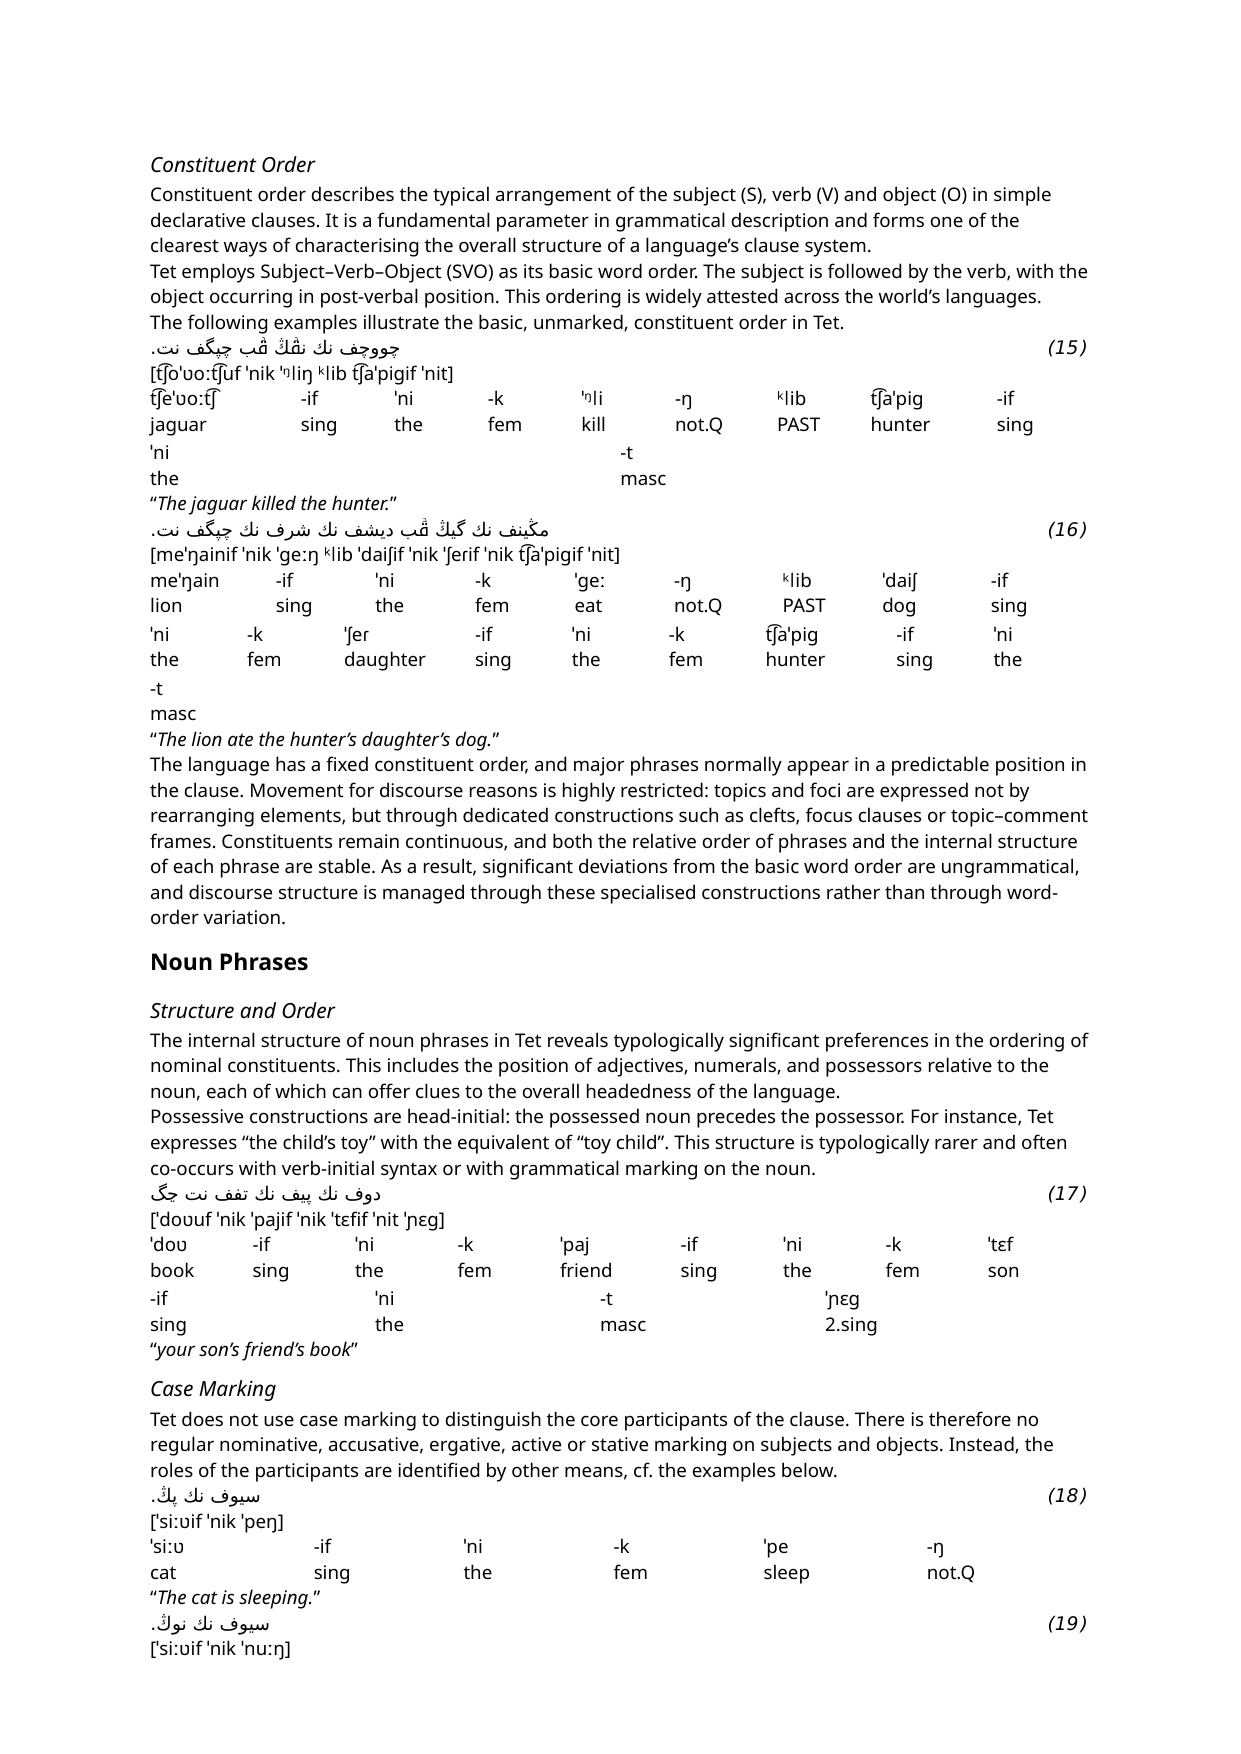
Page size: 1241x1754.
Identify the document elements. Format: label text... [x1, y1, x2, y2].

table_cell the [150, 465, 620, 491]
text Tet employs Subject–Verb–Object (SVO) as its basic word order. The subject is followed by the verb, with the object occurring in post-verbal position. This ordering is widely attested across the world’s languages. [150, 258, 1090, 309]
table_cell the [572, 647, 668, 672]
table_header -if [301, 386, 394, 411]
table_header ˈsiːʋ [150, 1534, 313, 1559]
table_cell PAST [777, 411, 870, 437]
table_cell fem [613, 1559, 763, 1584]
text سيوف نك نوڭ. (19) [150, 1610, 1090, 1636]
table_cell sing [680, 1257, 783, 1282]
table_header -t [600, 1285, 825, 1311]
table_header ˈni [572, 621, 668, 647]
table_header -if [991, 567, 1090, 593]
table_header ˈni [463, 1534, 613, 1559]
table_header ˈdaiʃ [882, 567, 991, 593]
table_cell sing [896, 647, 993, 672]
text [ˈdoʋuf ˈnik ˈpajif ˈnik ˈtɛfif ˈnit ˈɲɛɡ] [150, 1206, 1090, 1231]
text The following examples illustrate the basic, unmarked, constituent order in Tet. [150, 309, 1090, 335]
table_header -t [620, 440, 1090, 465]
text “The jaguar killed the hunter.” [150, 491, 1090, 516]
text [meˈŋainif ˈnik ˈɡeːŋ ᵏǀib ˈdaiʃif ˈnik ˈʃeɾif ˈnik t͡ʃaˈpiɡif ˈnit] [150, 542, 1090, 567]
table_header ˈᵑǀi [581, 386, 675, 411]
table_header ˈpe [763, 1534, 927, 1559]
table_header ᵏǀib [783, 567, 882, 593]
table_cell the [394, 411, 488, 437]
text چووچف نك نقۡڭ قۡب چپگف نت. (15) [150, 335, 1090, 360]
text [ˈsiːʋif ˈnik ˈnuːŋ] [150, 1636, 1090, 1661]
table_cell the [375, 1311, 600, 1336]
table_cell fem [475, 593, 574, 618]
table_cell the [150, 647, 247, 672]
table_header -if [680, 1231, 783, 1257]
table_cell the [783, 1257, 885, 1282]
table_cell daughter [344, 647, 475, 672]
subtitle Case Marking [150, 1374, 1090, 1403]
table_cell sing [991, 593, 1090, 618]
table_cell dog [882, 593, 991, 618]
table_header ˈni [375, 1285, 600, 1311]
table_header t͡ʃaˈpiɡ [870, 386, 997, 411]
table_header ˈɲɛɡ [825, 1285, 1090, 1311]
table_cell fem [457, 1257, 560, 1282]
table_header -ŋ [674, 567, 782, 593]
table_header -k [613, 1534, 763, 1559]
table_cell fem [885, 1257, 988, 1282]
table_cell hunter [870, 411, 997, 437]
table_cell sing [314, 1559, 463, 1584]
text [ˈsiːʋif ˈnik ˈpeŋ] [150, 1508, 1090, 1533]
table_header ˈni [150, 621, 247, 647]
table_header ˈni [783, 1231, 885, 1257]
table_cell sing [475, 647, 572, 672]
subtitle Constituent Order [150, 150, 1090, 178]
text “your son’s friend’s book” [150, 1336, 1090, 1362]
table_header -if [896, 621, 993, 647]
table_cell kill [581, 411, 675, 437]
table_header -t [150, 675, 1090, 700]
table_cell friend [560, 1257, 680, 1282]
text The language has a fixed constituent order, and major phrases normally appear in a predictable position in the clause. Movement for discourse reasons is highly restricted: topics and foci are expressed not by rearranging elements, but through dedicated constructions such as clefts, focus clauses or topic–comment frames. Constituents remain continuous, and both the relative order of phrases and the internal structure of each phrase are stable. As a result, significant deviations from the basic word order are ungrammatical, and discourse structure is managed through these specialised constructions rather than through word-order variation. [150, 751, 1090, 930]
table_header -ŋ [675, 386, 777, 411]
table_cell the [355, 1257, 457, 1282]
table_header -if [150, 1285, 375, 1311]
table_header ˈni [150, 440, 620, 465]
table_cell masc [150, 700, 1090, 726]
text “The lion ate the hunter’s daughter’s dog.” [150, 726, 1090, 751]
text [t͡ʃoˈʋoːt͡ʃuf ˈnik ˈᵑǀiŋ ᵏǀib t͡ʃaˈpiɡif ˈnit] [150, 360, 1090, 386]
table_header ˈdoʋ [150, 1231, 252, 1257]
table_cell masc [620, 465, 1090, 491]
table_cell sing [150, 1311, 375, 1336]
table_header ˈni [394, 386, 488, 411]
table_cell masc [600, 1311, 825, 1336]
table_cell eat [574, 593, 674, 618]
table_cell sleep [763, 1559, 927, 1584]
table_cell lion [150, 593, 276, 618]
table_cell jaguar [150, 411, 301, 437]
table_cell not.Q [674, 593, 782, 618]
table_header ˈni [375, 567, 475, 593]
table_header ˈʃeɾ [344, 621, 475, 647]
table_header -k [488, 386, 581, 411]
table_header ˈtɛf [988, 1231, 1090, 1257]
table_cell cat [150, 1559, 313, 1584]
table_cell sing [997, 411, 1090, 437]
text Tet does not use case marking to distinguish the core participants of the clause. There is therefore no regular nominative, accusative, ergative, active or stative marking on subjects and objects. Instead, the roles of the participants are identified by other means, cf. the examples below. [150, 1406, 1090, 1482]
table_header ˈni [993, 621, 1090, 647]
table_header -k [475, 567, 574, 593]
table_cell the [993, 647, 1090, 672]
table_header -k [885, 1231, 988, 1257]
table_cell not.Q [675, 411, 777, 437]
table_header -if [997, 386, 1090, 411]
text سيوف نك پڭ. (18) [150, 1482, 1090, 1508]
table_header -k [247, 621, 344, 647]
table_cell the [463, 1559, 613, 1584]
subtitle Structure and Order [150, 996, 1090, 1024]
table_cell son [988, 1257, 1090, 1282]
table_header -if [314, 1534, 463, 1559]
table_cell 2.sing [825, 1311, 1090, 1336]
table_header -if [475, 621, 572, 647]
table_cell fem [488, 411, 581, 437]
table_header -if [253, 1231, 355, 1257]
text “The cat is sleeping.” [150, 1584, 1090, 1610]
table_header -ŋ [927, 1534, 1090, 1559]
table_cell fem [247, 647, 344, 672]
text Possessive constructions are head-initial: the possessed noun precedes the possessor. For instance, Tet expresses “the child’s toy” with the equivalent of “toy child”. This structure is typologically rarer and often co-occurs with verb-initial syntax or with grammatical marking on the noun. [150, 1104, 1090, 1180]
table_header meˈŋain [150, 567, 276, 593]
table_header -if [276, 567, 375, 593]
table_header ˈɡeː [574, 567, 674, 593]
table_cell sing [276, 593, 375, 618]
table_header ˈni [355, 1231, 457, 1257]
table_cell sing [253, 1257, 355, 1282]
text دوف نك پيف نك تفف نت ڃگ (17) [150, 1180, 1090, 1206]
table_header ᵏǀib [777, 386, 870, 411]
table_cell book [150, 1257, 252, 1282]
table_cell hunter [765, 647, 896, 672]
table_header t͡ʃaˈpiɡ [765, 621, 896, 647]
text The internal structure of noun phrases in Tet reveals typologically significant preferences in the ordering of nominal constituents. This includes the position of adjectives, numerals, and possessors relative to the noun, each of which can offer clues to the overall headedness of the language. [150, 1027, 1090, 1104]
table_header ˈpaj [560, 1231, 680, 1257]
subtitle Noun Phrases [150, 946, 1090, 977]
table_cell PAST [783, 593, 882, 618]
text Constituent order describes the typical arrangement of the subject (S), verb (V) and object (O) in simple declarative clauses. It is a fundamental parameter in grammatical description and forms one of the clearest ways of characterising the overall structure of a language’s clause system. [150, 182, 1090, 258]
table_cell the [375, 593, 475, 618]
table_header -k [457, 1231, 560, 1257]
table_header t͡ʃeˈʋoːt͡ʃ [150, 386, 301, 411]
table_cell not.Q [927, 1559, 1090, 1584]
table_cell sing [301, 411, 394, 437]
table_header -k [669, 621, 765, 647]
text مڭينف نك گيڭ قۡب ديشف نك شرف نك چپگف نت. (16) [150, 516, 1090, 542]
table_cell fem [669, 647, 765, 672]
